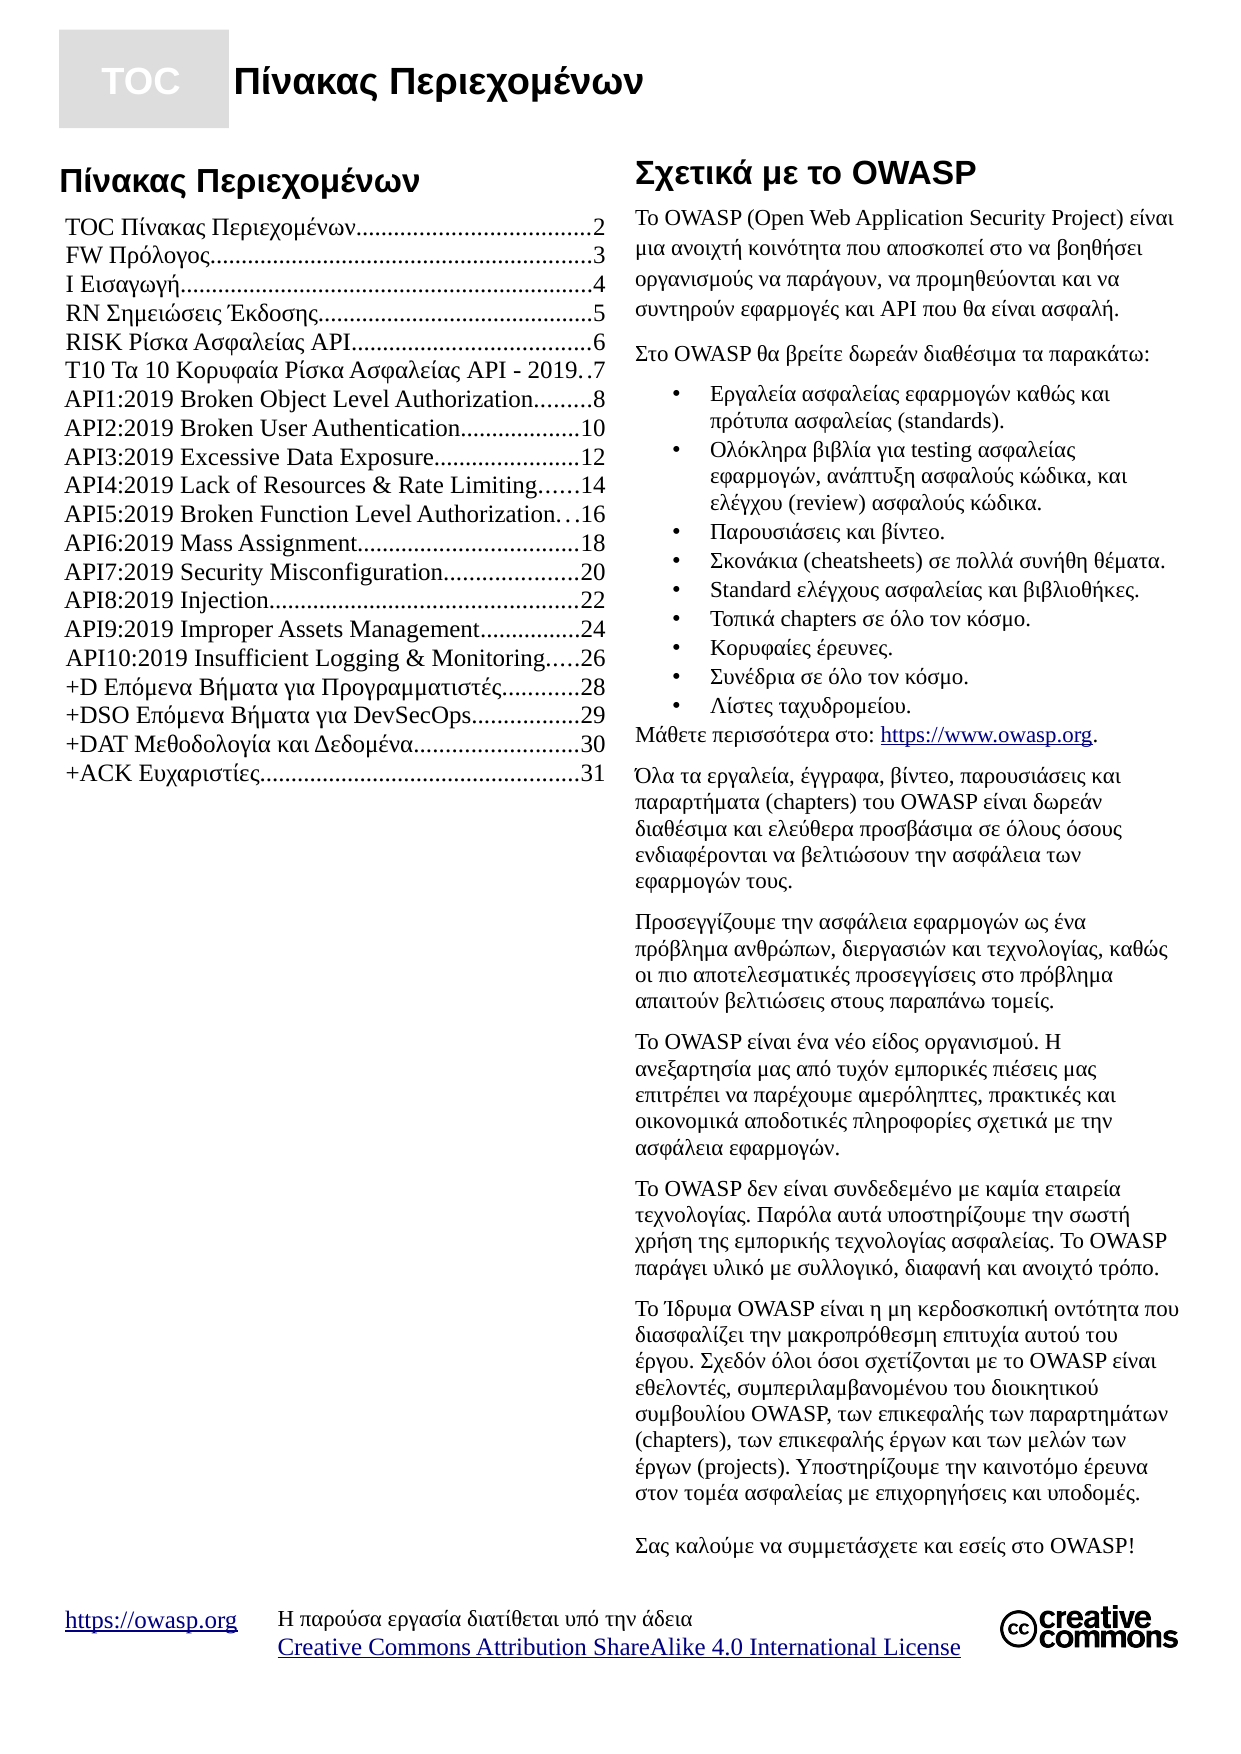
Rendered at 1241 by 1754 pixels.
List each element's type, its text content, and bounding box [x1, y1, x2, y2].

list Standard ελέγχους ασφαλείας και βιβλιοθήκες. [672, 576, 1181, 602]
text API8:2019 Injection 22 [59, 586, 605, 614]
list Ολόκληρα βιβλία για testing ασφαλείας εφαρμογών, ανάπτυξη ασφαλούς κώδικα, και ελέγχου (review) ασφαλούς κώδικα. [672, 436, 1181, 515]
text API5:2019 Broken Function Level Authorization 16 [59, 499, 605, 528]
picture [1000, 1605, 1178, 1648]
list Παρουσιάσεις και βίντεο. [672, 518, 1181, 544]
text API10:2019 Insufficient Logging & Monitoring 26 [59, 643, 605, 672]
text +DAT Μεθοδολογία και Δεδομένα 30 [59, 729, 605, 758]
text Προσεγγίζουμε την ασφάλεια εφαρμογών ως ένα πρόβλημα ανθρώπων, διεργασιών και τεχνολογίας, καθώς οι πιο αποτελεσματικές προσεγγίσεις στο πρόβλημα απαιτούν βελτιώσεις στους παραπάνω τομείς. [635, 908, 1181, 1014]
text API7:2019 Security Misconfiguration 20 [59, 557, 605, 586]
list Εργαλεία ασφαλείας εφαρμογών καθώς και πρότυπα ασφαλείας (standards). [672, 381, 1181, 433]
text API6:2019 Mass Assignment 18 [59, 528, 605, 557]
list Τοπικά chapters σε όλο τον κόσμο. [672, 605, 1181, 631]
text I Εισαγωγή 4 [59, 269, 605, 298]
text RISK Ρίσκα Ασφαλείας API 6 [59, 327, 605, 356]
text TOC Πίνακας Περιεχομένων 2 [59, 212, 605, 241]
text Το Ίδρυμα OWASP είναι η μη κερδοσκοπική οντότητα που διασφαλίζει την μακροπρόθεσμη επιτυχία αυτού του έργου. Σχεδόν όλοι όσοι σχετίζονται με το OWASP είναι εθελοντές, συμπεριλαμβανομένου του διοικητικού συμβουλίου OWASP, των επικεφαλής των παραρτημάτων (chapters), των επικεφαλής έργων και των μελών των έργων (projects). Υποστηρίζουμε την καινοτόμο έρευνα στον τομέα ασφαλείας με επιχορηγήσεις και υποδομές. Σας καλούμε να συμμετάσχετε και εσείς στο OWASP! [635, 1295, 1181, 1558]
text +ACK Ευχαριστίες 31 [59, 758, 605, 787]
text Το OWASP είναι ένα νέο είδος οργανισμού. Η ανεξαρτησία μας από τυχόν εμπορικές πιέσεις μας επιτρέπει να παρέχουμε αμερόληπτες, πρακτικές και οικονομικά αποδοτικές πληροφορίες σχετικά με την ασφάλεια εφαρμογών. [635, 1028, 1181, 1160]
list Κορυφαίες έρευνες. [672, 634, 1181, 660]
text API1:2019 Broken Object Level Authorization 8 [59, 384, 605, 413]
text FW Πρόλογος 3 [59, 241, 605, 269]
text T10 Τα 10 Κορυφαία Ρίσκα Ασφαλείας API - 2019 7 [59, 356, 605, 384]
list Συνέδρια σε όλο τον κόσμο. [672, 663, 1181, 689]
text Μάθετε περισσότερα στο: https://www.owasp.org. [635, 721, 1181, 747]
list Λίστες ταχυδρομείου. [672, 692, 1181, 718]
text +D Επόμενα Βήματα για Προγραμματιστές 28 [59, 672, 605, 701]
subtitle Πίνακας Περιεχομένων [59, 161, 605, 199]
text API4:2019 Lack of Resources & Rate Limiting 14 [59, 471, 605, 499]
text +DSO Επόμενα Βήματα για DevSecOps 29 [59, 701, 605, 729]
text API9:2019 Improper Assets Management 24 [59, 614, 605, 643]
text Το OWASP δεν είναι συνδεδεμένο με καμία εταιρεία τεχνολογίας. Παρόλα αυτά υποστηρίζουμε την σωστή χρήση της εμπορικής τεχνολογίας ασφαλείας. Το OWASP παράγει υλικό με συλλογικό, διαφανή και ανοιχτό τρόπο. [635, 1175, 1181, 1280]
list Σκονάκια (cheatsheets) σε πολλά συνήθη θέματα. [672, 547, 1181, 573]
text RN Σημειώσεις Έκδοσης 5 [59, 298, 605, 327]
text Όλα τα εργαλεία, έγγραφα, βίντεο, παρουσιάσεις και παραρτήματα (chapters) του OWASP είναι δωρεάν διαθέσιμα και ελεύθερα προσβάσιμα σε όλους όσους ενδιαφέρονται να βελτιώσουν την ασφάλεια των εφαρμογών τους. [635, 762, 1181, 894]
text API2:2019 Broken User Authentication 10 [59, 413, 605, 442]
text Το OWASP (Open Web Application Security Project) είναι μια ανοιχτή κοινότητα που αποσκοπεί στο να βοηθήσει οργανισμούς να παράγουν, να προμηθεύονται και να συντηρούν εφαρμογές και API που θα είναι ασφαλή. [635, 204, 1181, 321]
text API3:2019 Excessive Data Exposure 12 [59, 442, 605, 471]
text Στο OWASP θα βρείτε δωρεάν διαθέσιμα τα παρακάτω: [635, 339, 1181, 366]
subtitle Σχετικά με το OWASP [635, 153, 1181, 192]
